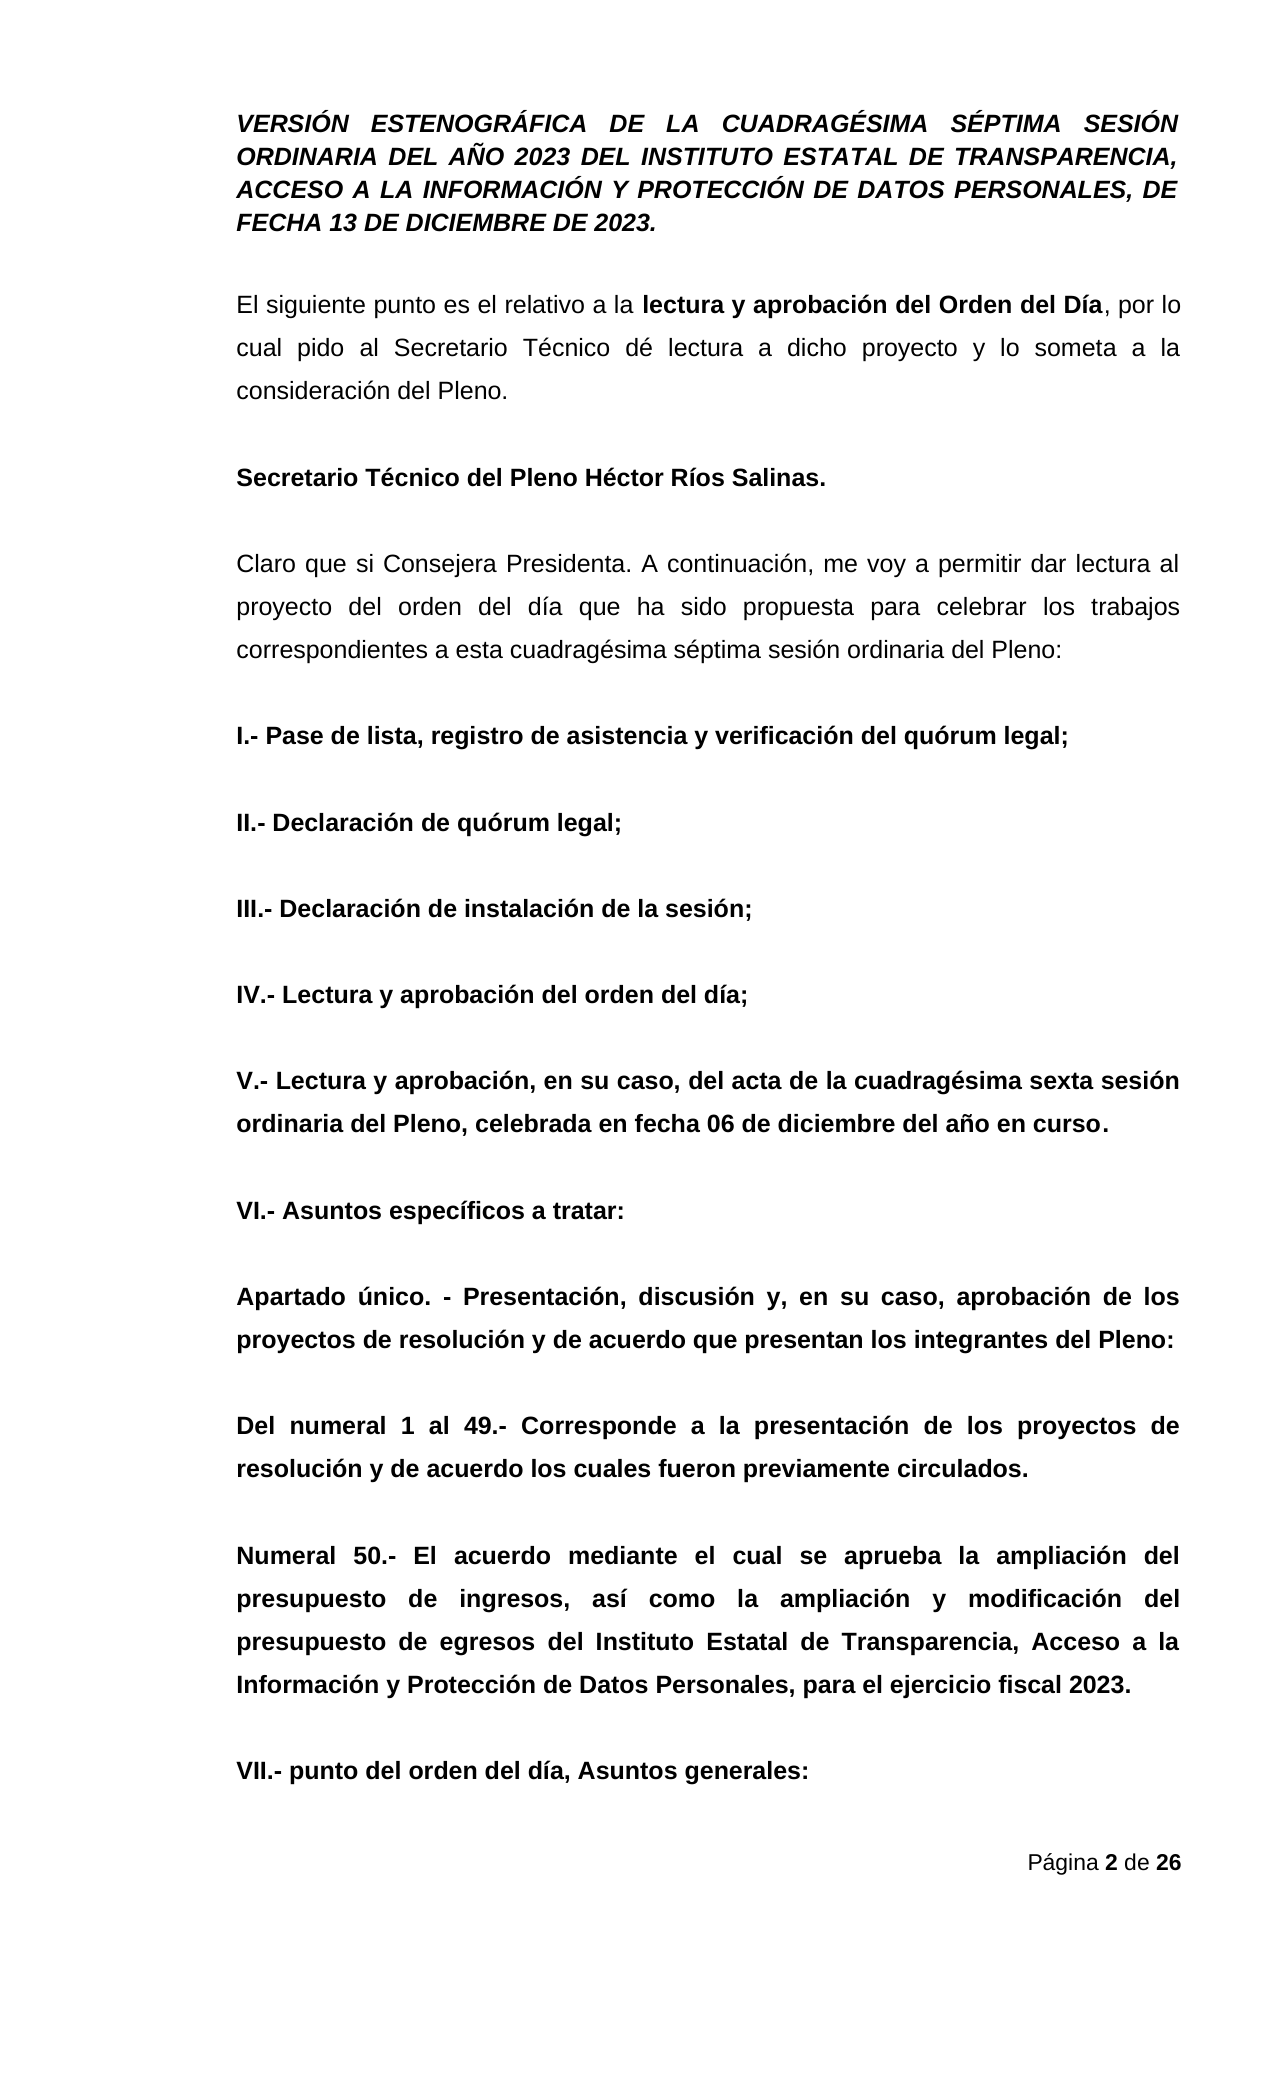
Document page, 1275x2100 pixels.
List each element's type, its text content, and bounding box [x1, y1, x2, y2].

text IV.- Lectura y aprobación del orden del día; [236, 980, 1181, 1009]
text Apartado único. - Presentación, discusión y, en su caso, aprobación de los proyectos de resolución y de acuerdo que presentan los integrantes del Pleno: [236, 1282, 1181, 1354]
text III.- Declaración de instalación de la sesión; [236, 894, 1181, 923]
text VI.- Asuntos específicos a tratar: [236, 1196, 1181, 1224]
text Del numeral 1 al 49.- Corresponde a la presentación de los proyectos de resolución y de acuerdo los cuales fueron previamente circulados. [236, 1411, 1181, 1483]
text II.- Declaración de quórum legal; [236, 808, 1181, 836]
text I.- Pase de lista, registro de asistencia y verificación del quórum legal; [236, 721, 1181, 750]
text V.- Lectura y aprobación, en su caso, del acta de la cuadragésima sexta sesión ordinaria del Pleno, celebrada en fecha 06 de diciembre del año en curso. [236, 1066, 1181, 1138]
text Secretario Técnico del Pleno Héctor Ríos Salinas. [236, 463, 1181, 491]
text Numeral 50.- El acuerdo mediante el cual se aprueba la ampliación del presupuesto de ingresos, así como la ampliación y modificación del presupuesto de egresos del Instituto Estatal de Transparencia, Acceso a la Información y Protección de Datos Personales, para el ejercicio fiscal 2023. [236, 1541, 1181, 1699]
text VII.- punto del orden del día, Asuntos generales: [236, 1756, 1181, 1785]
text Claro que si Consejera Presidenta. A continuación, me voy a permitir dar lectura al proyecto del orden del día que ha sido propuesta para celebrar los trabajos correspondientes a esta cuadragésima séptima sesión ordinaria del Pleno: [236, 549, 1181, 664]
text El siguiente punto es el relativo a la lectura y aprobación del Orden del Día, por lo cual pido al Secretario Técnico dé lectura a dicho proyecto y lo someta a la consideración del Pleno. [236, 290, 1181, 405]
